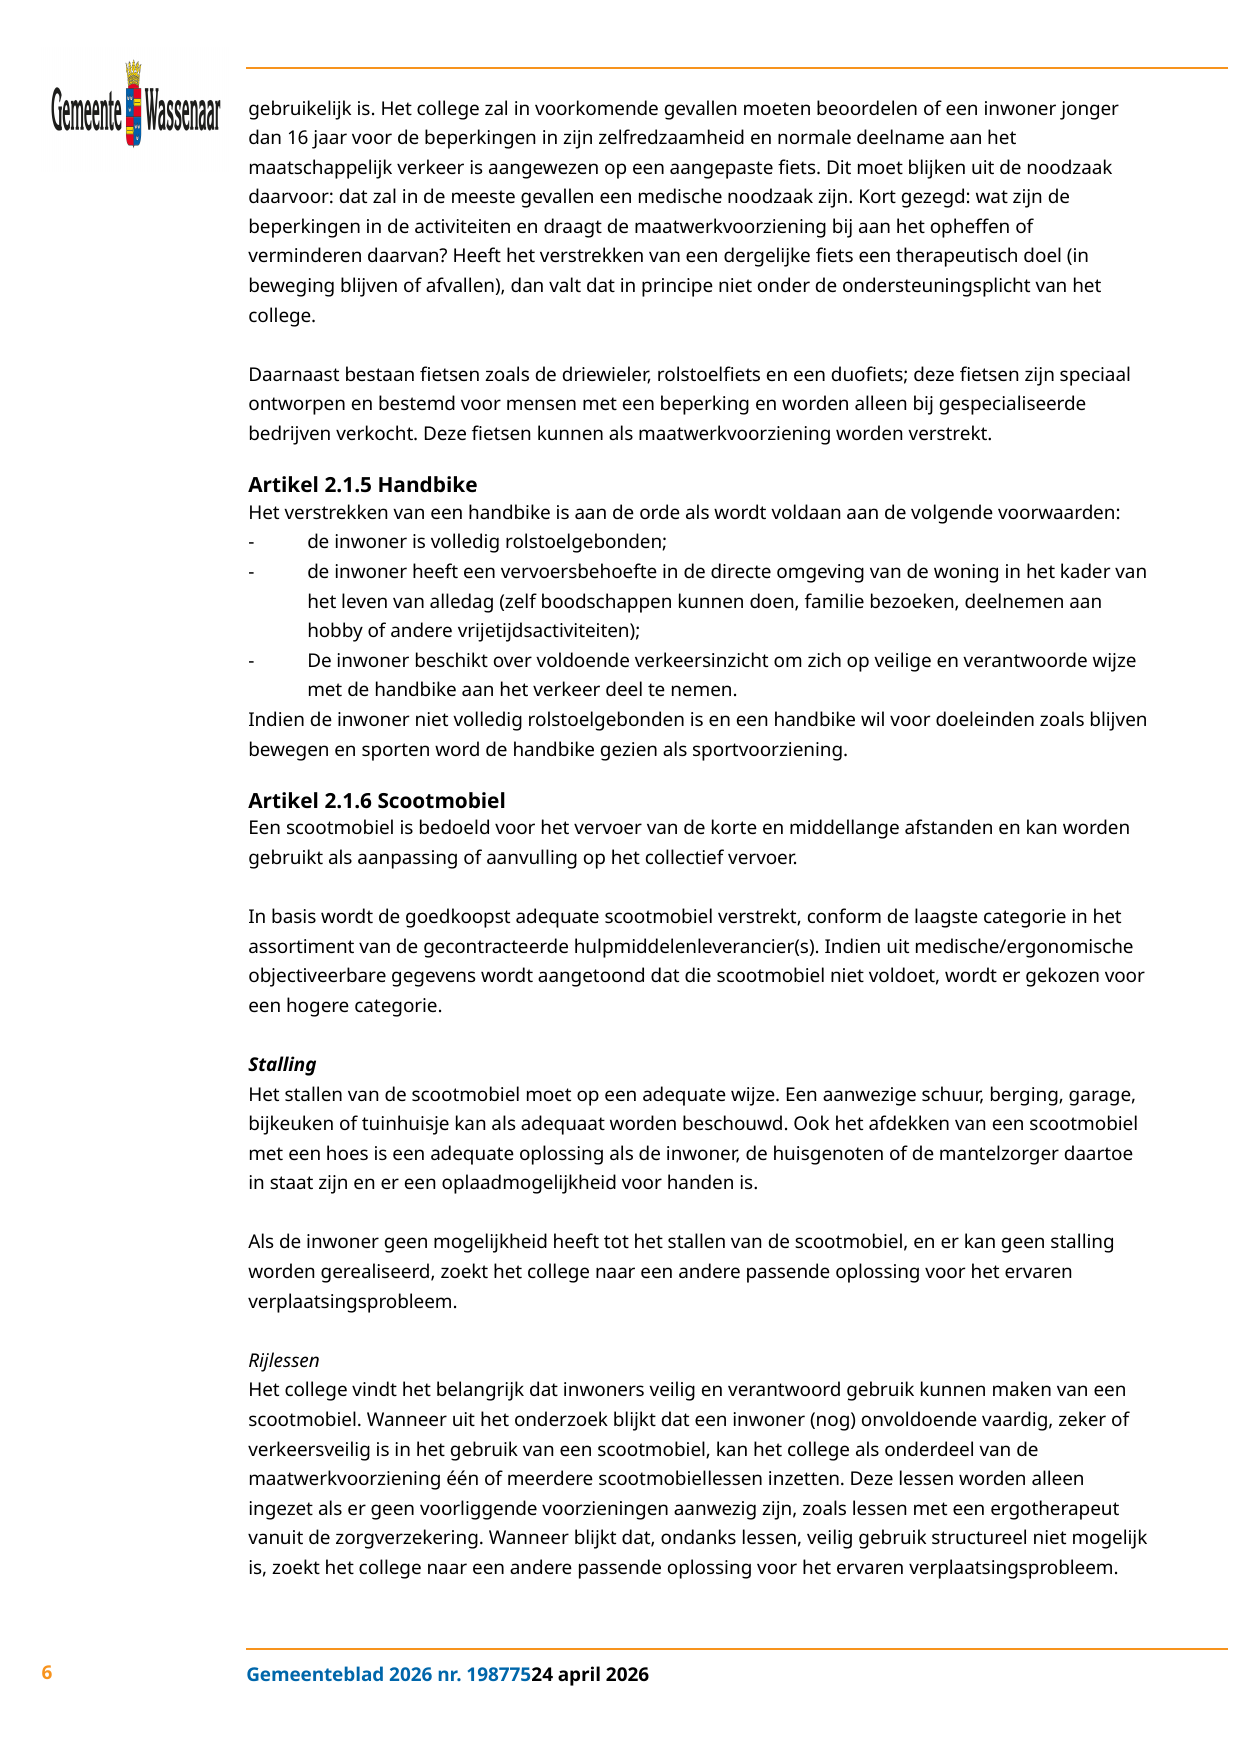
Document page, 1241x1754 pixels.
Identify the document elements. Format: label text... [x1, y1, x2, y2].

text Indien de inwoner niet volledig rolstoelgebonden is en een handbike wil voor doeleinden zoals blijven bewegen en sporten word de handbike gezien als sportvoorziening. [248, 706, 1152, 761]
picture [41, 47, 231, 172]
text Daarnaast bestaan fietsen zoals de driewieler, rolstoelfiets en een duofiets; deze fietsen zijn speciaal ontworpen en bestemd voor mensen met een beperking en worden alleen bij gespecialiseerde bedrijven verkocht. Deze fietsen kunnen als maatwerkvoorziening worden verstrekt. [248, 361, 1152, 446]
text Stalling [248, 1051, 1152, 1077]
text Een scootmobiel is bedoeld voor het vervoer van de korte en middellange afstanden en kan worden gebruikt als aanpassing of aanvulling op het collectief vervoer. [248, 814, 1152, 870]
text In basis wordt de goedkoopst adequate scootmobiel verstrekt, conform de laagste categorie in het assortiment van de gecontracteerde hulpmiddelenleverancier(s). Indien uit medische/ergonomische objectiveerbare gegevens wordt aangetoond dat die scootmobiel niet voldoet, wordt er gekozen voor een hogere categorie. [248, 903, 1152, 1018]
text Het stallen van de scootmobiel moet op een adequate wijze. Een aanwezige schuur, berging, garage, bijkeuken of tuinhuisje kan als adequaat worden beschouwd. Ook het afdekken van een scootmobiel met een hoes is een adequate oplossing als de inwoner, de huisgenoten of de mantelzorger daartoe in staat zijn en er een oplaadmogelijkheid voor handen is. [248, 1081, 1152, 1195]
list de inwoner heeft een vervoersbehoefte in de directe omgeving van de woning in het kader van het leven van alledag (zelf boodschappen kunnen doen, familie bezoeken, deelnemen aan hobby of andere vrijetijdsactiviteiten); [248, 558, 1152, 643]
list De inwoner beschikt over voldoende verkeersinzicht om zich op veilige en verantwoorde wijze met de handbike aan het verkeer deel te nemen. [248, 647, 1152, 702]
text Artikel 2.1.6 Scootmobiel [248, 786, 1152, 814]
text Het verstrekken van een handbike is aan de orde als wordt voldaan aan de volgende voorwaarden: [248, 499, 1152, 525]
text Het college vindt het belangrijk dat inwoners veilig en verantwoord gebruik kunnen maken van een scootmobiel. Wanneer uit het onderzoek blijkt dat een inwoner (nog) onvoldoende vaardig, zeker of verkeersveilig is in het gebruik van een scootmobiel, kan het college als onderdeel van de maatwerkvoorziening één of meerdere scootmobiel­lessen inzetten. Deze lessen worden alleen ingezet als er geen voorliggende voorzieningen aanwezig zijn, zoals lessen met een ergotherapeut vanuit de zorgverzekering. Wanneer blijkt dat, ondanks lessen, veilig gebruik structureel niet mogelijk is, zoekt het college naar een andere passende oplossing voor het ervaren verplaatsingsprobleem. [248, 1377, 1152, 1580]
list de inwoner is volledig rolstoelgebonden; [248, 529, 1152, 554]
text gebruikelijk is. Het college zal in voorkomende gevallen moeten beoordelen of een inwoner jonger dan 16 jaar voor de beperkingen in zijn zelfredzaamheid en normale deelname aan het maatschappelijk verkeer is aangewezen op een aangepaste fiets. Dit moet blijken uit de noodzaak daarvoor: dat zal in de meeste gevallen een medische noodzaak zijn. Kort gezegd: wat zijn de beperkingen in de activiteiten en draagt de maatwerkvoorziening bij aan het opheffen of verminderen daarvan? Heeft het verstrekken van een dergelijke fiets een therapeutisch doel (in beweging blijven of afvallen), dan valt dat in principe niet onder de ondersteuningsplicht van het college. [248, 95, 1152, 328]
text Rijlessen [248, 1347, 1152, 1373]
text Artikel 2.1.5 Handbike [248, 471, 1152, 499]
text Als de inwoner geen mogelijkheid heeft tot het stallen van de scootmobiel, en er kan geen stalling worden gerealiseerd, zoekt het college naar een andere passende oplossing voor het ervaren verplaatsingsprobleem. [248, 1229, 1152, 1314]
